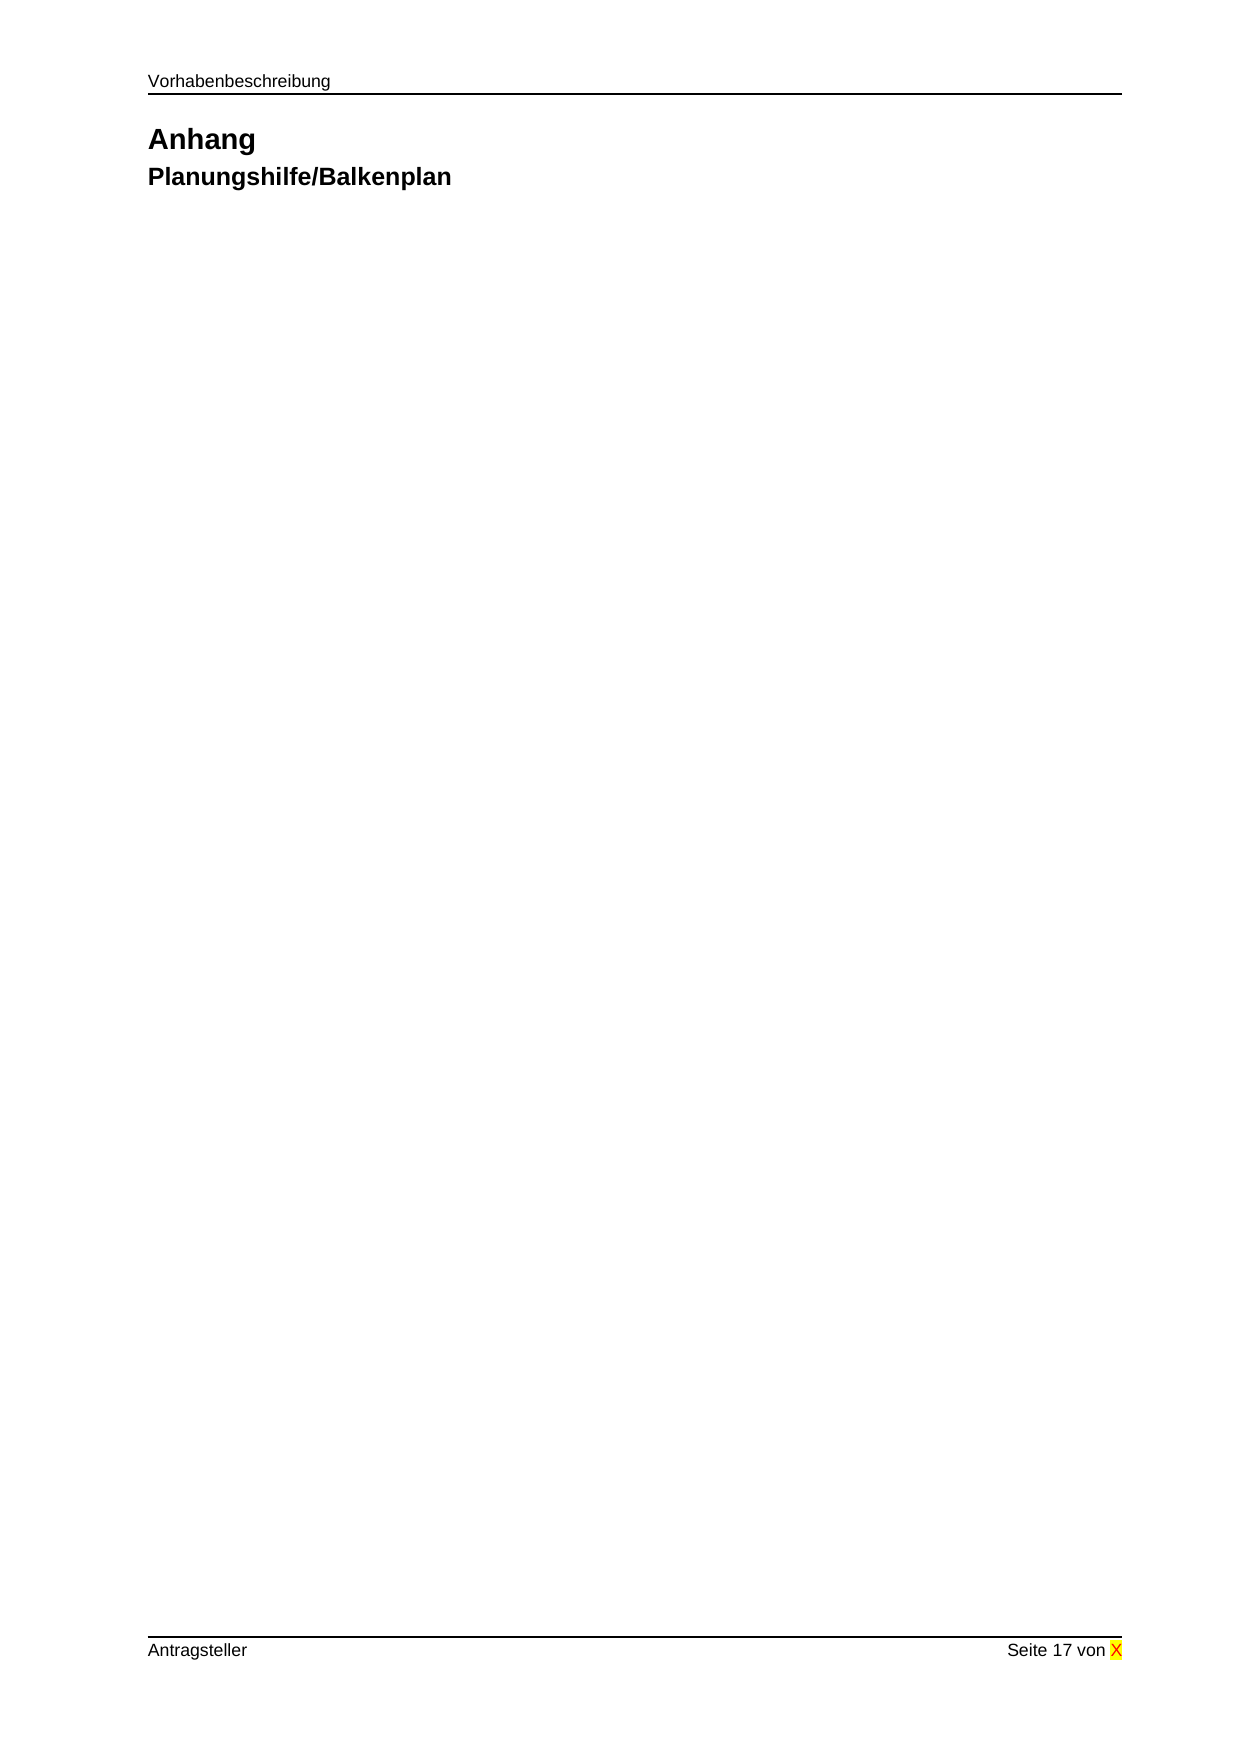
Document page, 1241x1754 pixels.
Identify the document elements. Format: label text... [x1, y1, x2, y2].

subtitle Planungshilfe/Balkenplan [148, 162, 1122, 191]
subtitle Anhang [148, 122, 1122, 155]
